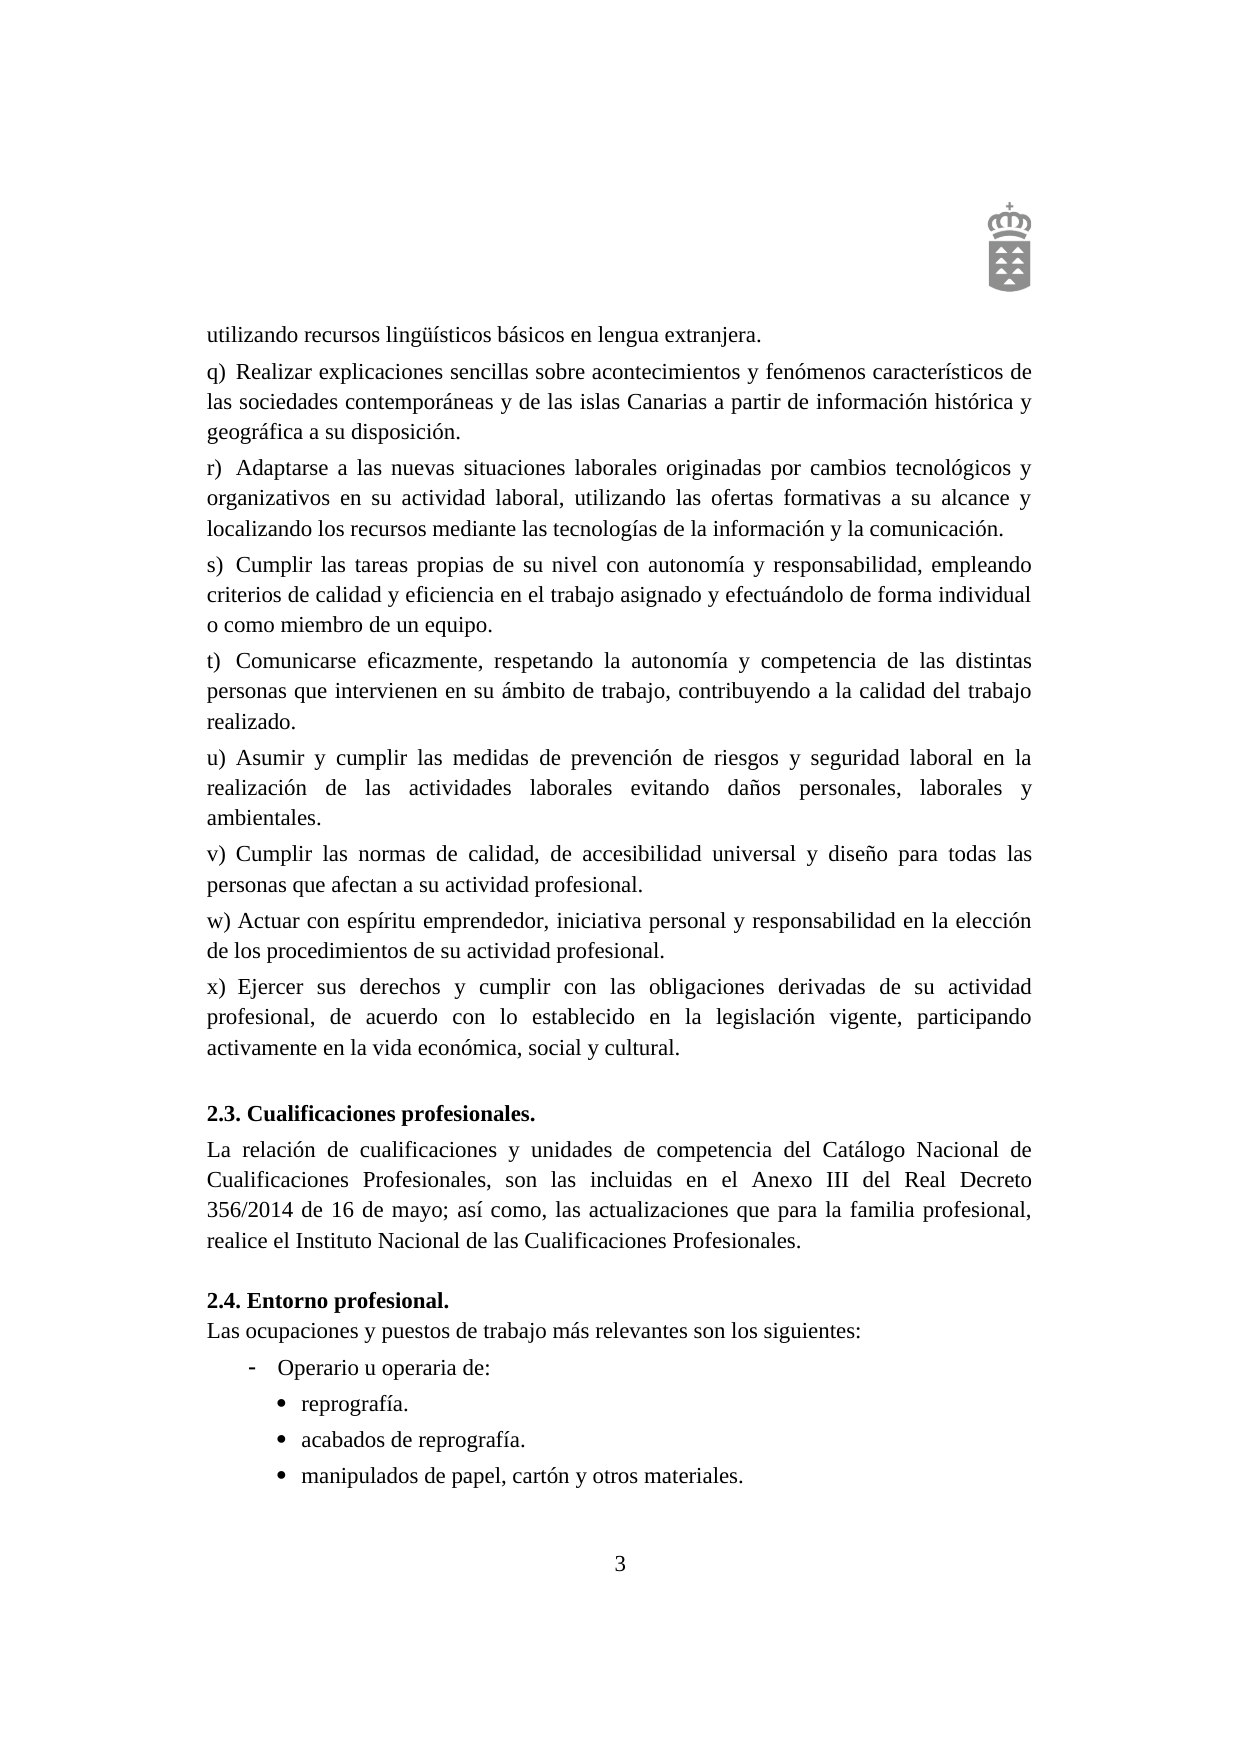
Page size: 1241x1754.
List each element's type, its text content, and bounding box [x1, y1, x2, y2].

list acabados de reprografía. [277, 1426, 1033, 1452]
list manipulados de papel, cartón y otros materiales. [277, 1462, 1033, 1488]
text s) Cumplir las tareas propias de su nivel con autonomía y responsabilidad, empleando criterios de calidad y eficiencia en el trabajo asignado y efectuándolo de forma individual o como miembro de un equipo. [207, 551, 1033, 638]
text q) Realizar explicaciones sencillas sobre acontecimientos y fenómenos característicos de las sociedades contemporáneas y de las islas Canarias a partir de información histórica y geográfica a su disposición. [207, 358, 1033, 444]
text La relación de cualificaciones y unidades de competencia del Catálogo Nacional de Cualificaciones Profesionales, son las incluidas en el Anexo III del Real Decreto 356/2014 de 16 de mayo; así como, las actualizaciones que para la familia profesional, realice el Instituto Nacional de las Cualificaciones Profesionales. [207, 1136, 1033, 1253]
picture [987, 202, 1032, 292]
text v) Cumplir las normas de calidad, de accesibilidad universal y diseño para todas las personas que afectan a su actividad profesional. [207, 841, 1033, 897]
text w) Actuar con espíritu emprendedor, iniciativa personal y responsabilidad en la elección de los procedimientos de su actividad profesional. [207, 907, 1033, 963]
text 2.4. Entorno profesional. [207, 1287, 1033, 1313]
text utilizando recursos lingüísticos básicos en lengua extranjera. [207, 322, 1033, 348]
text 2.3. Cualificaciones profesionales. [207, 1100, 1033, 1126]
text x) Ejercer sus derechos y cumplir con las obligaciones derivadas de su actividad profesional, de acuerdo con lo establecido en la legislación vigente, participando activamente en la vida económica, social y cultural. [207, 973, 1033, 1060]
list Operario u operaria de: [248, 1353, 1033, 1380]
list reprografía. [277, 1390, 1033, 1416]
text t) Comunicarse eficazmente, respetando la autonomía y competencia de las distintas personas que intervienen en su ámbito de trabajo, contribuyendo a la calidad del trabajo realizado. [207, 647, 1033, 734]
text u) Asumir y cumplir las medidas de prevención de riesgos y seguridad laboral en la realización de las actividades laborales evitando daños personales, laborales y ambientales. [207, 744, 1033, 831]
text r) Adaptarse a las nuevas situaciones laborales originadas por cambios tecnológicos y organizativos en su actividad laboral, utilizando las ofertas formativas a su alcance y localizando los recursos mediante las tecnologías de la información y la comunicación. [207, 454, 1033, 541]
text Las ocupaciones y puestos de trabajo más relevantes son los siguientes: [207, 1317, 1033, 1344]
